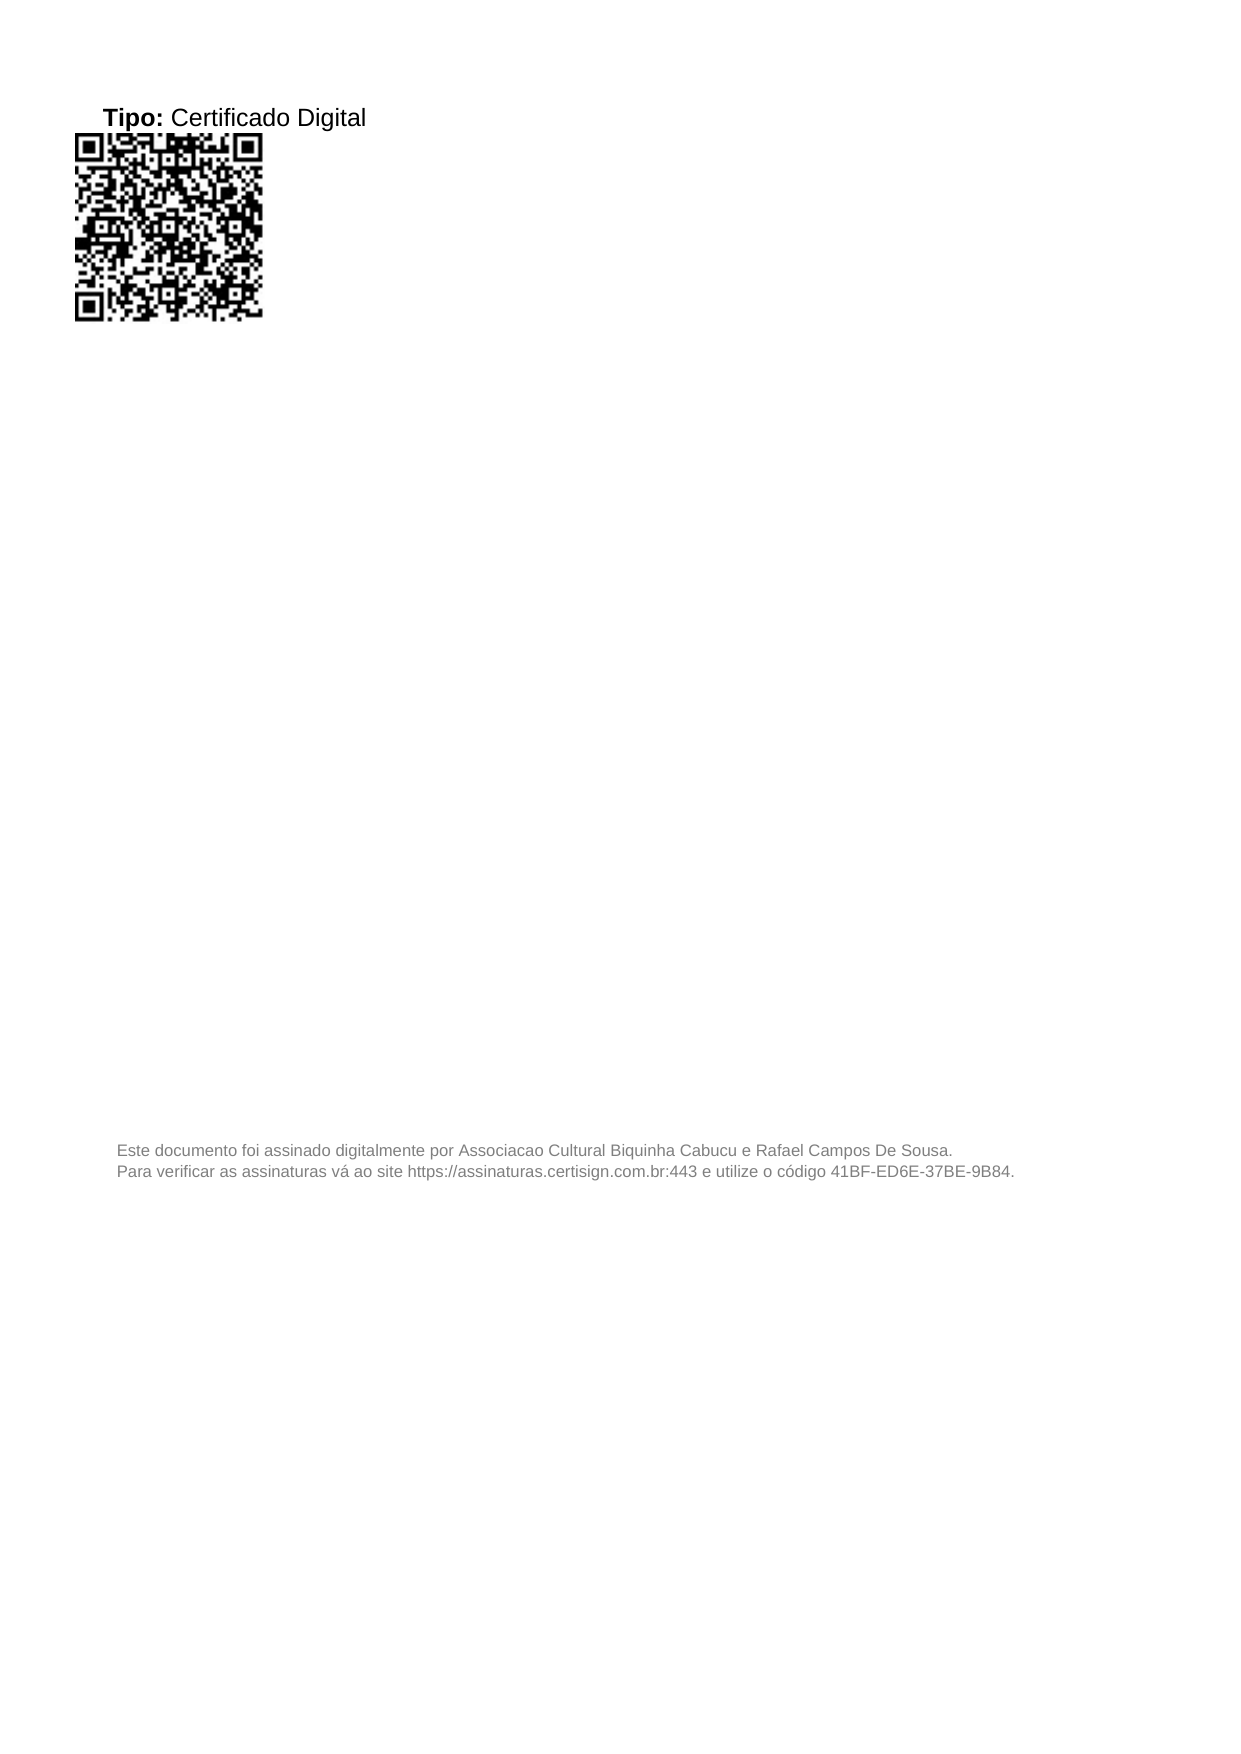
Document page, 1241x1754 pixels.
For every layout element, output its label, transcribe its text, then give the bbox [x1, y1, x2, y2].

text Tipo: Certificado Digital [103, 103, 1165, 132]
